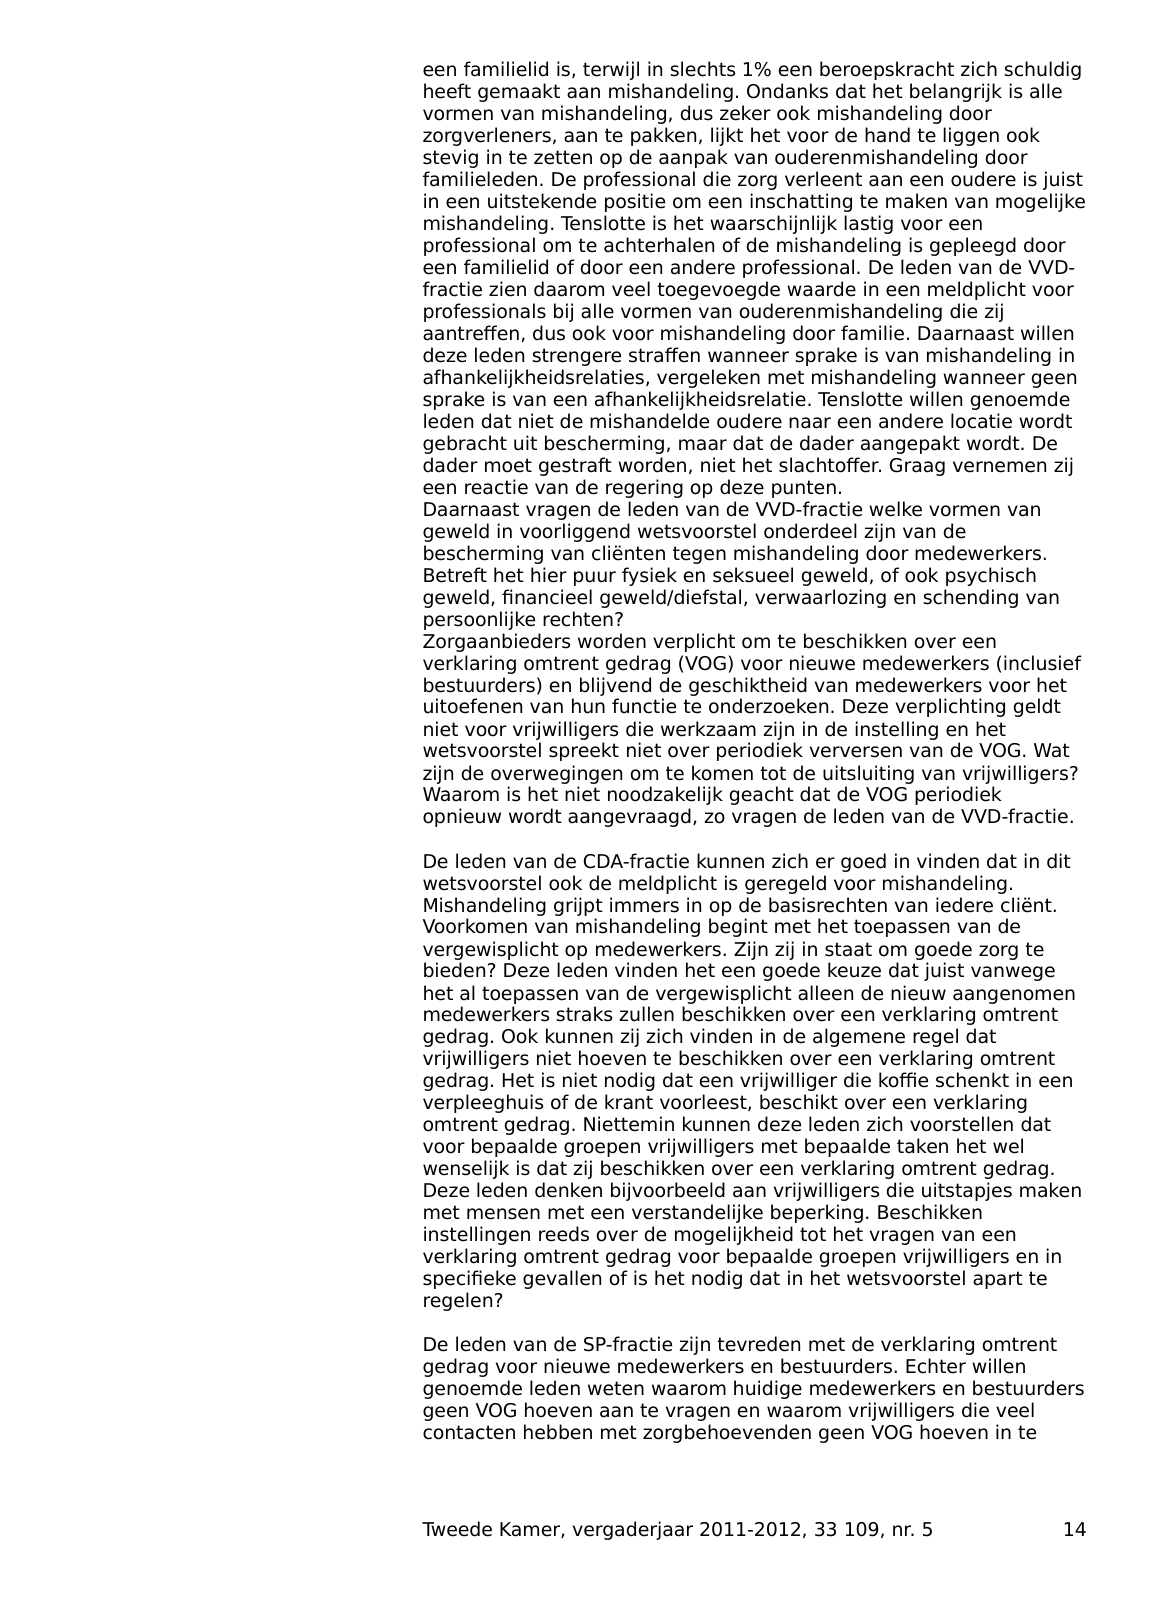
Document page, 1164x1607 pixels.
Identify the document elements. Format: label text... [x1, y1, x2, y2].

text De leden van de SP-fractie zijn tevreden met de verklaring omtrent gedrag voor nieuwe medewerkers en bestuurders. Echter willen genoemde leden weten waarom huidige medewerkers en bestuurders geen VOG hoeven aan te vragen en waarom vrijwilligers die veel contacten hebben met zorgbehoevenden geen VOG hoeven in te [422, 1334, 1087, 1444]
text De leden van de CDA-fractie kunnen zich er goed in vinden dat in dit wetsvoorstel ook de meldplicht is geregeld voor mishandeling. Mishandeling grijpt immers in op de basisrechten van iedere cliënt. Voorkomen van mishandeling begint met het toepassen van de vergewisplicht op medewerkers. Zijn zij in staat om goede zorg te bieden? Deze leden vinden het een goede keuze dat juist vanwege het al toepassen van de vergewisplicht alleen de nieuw aangenomen medewerkers straks zullen beschikken over een verklaring omtrent gedrag. Ook kunnen zij zich vinden in de algemene regel dat vrijwilligers niet hoeven te beschikken over een verklaring omtrent gedrag. Het is niet nodig dat een vrijwilliger die koffie schenkt in een verpleeghuis of de krant voorleest, beschikt over een verklaring omtrent gedrag. Niettemin kunnen deze leden zich voorstellen dat voor bepaalde groepen vrijwilligers met bepaalde taken het wel wenselijk is dat zij beschikken over een verklaring omtrent gedrag. Deze leden denken bijvoorbeeld aan vrijwilligers die uitstapjes maken met mensen met een verstandelijke beperking. Beschikken instellingen reeds over de mogelijkheid tot het vragen van een verklaring omtrent gedrag voor bepaalde groepen vrijwilligers en in specifieke gevallen of is het nodig dat in het wetsvoorstel apart te regelen? [422, 851, 1087, 1312]
text een familielid is, terwijl in slechts 1% een beroepskracht zich schuldig heeft gemaakt aan mishandeling. Ondanks dat het belangrijk is alle vormen van mishandeling, dus zeker ook mishandeling door zorgverleners, aan te pakken, lijkt het voor de hand te liggen ook stevig in te zetten op de aanpak van ouderenmishandeling door familieleden. De professional die zorg verleent aan een oudere is juist in een uitstekende positie om een inschatting te maken van mogelijke mishandeling. Tenslotte is het waarschijnlijk lastig voor een professional om te achterhalen of de mishandeling is gepleegd door een familielid of door een andere professional. De leden van de VVD-fractie zien daarom veel toegevoegde waarde in een meldplicht voor professionals bij alle vormen van ouderenmishandeling die zij aantreffen, dus ook voor mishandeling door familie. Daarnaast willen deze leden strengere straffen wanneer sprake is van mishandeling in afhankelijkheidsrelaties, vergeleken met mishandeling wanneer geen sprake is van een afhankelijkheidsrelatie. Tenslotte willen genoemde leden dat niet de mishandelde oudere naar een andere locatie wordt gebracht uit bescherming, maar dat de dader aangepakt wordt. De dader moet gestraft worden, niet het slachtoffer. Graag vernemen zij een reactie van de regering op deze punten. [422, 59, 1087, 499]
text Zorgaanbieders worden verplicht om te beschikken over een verklaring omtrent gedrag (VOG) voor nieuwe medewerkers (inclusief bestuurders) en blijvend de geschiktheid van medewerkers voor het uitoefenen van hun functie te onderzoeken. Deze verplichting geldt niet voor vrijwilligers die werkzaam zijn in de instelling en het wetsvoorstel spreekt niet over periodiek verversen van de VOG. Wat zijn de overwegingen om te komen tot de uitsluiting van vrijwilligers? Waarom is het niet noodzakelijk geacht dat de VOG periodiek opnieuw wordt aangevraagd, zo vragen de leden van de VVD-fractie. [422, 631, 1087, 828]
text Daarnaast vragen de leden van de VVD-fractie welke vormen van geweld in voorliggend wetsvoorstel onderdeel zijn van de bescherming van cliënten tegen mishandeling door medewerkers. Betreft het hier puur fysiek en seksueel geweld, of ook psychisch geweld, financieel geweld/diefstal, verwaarlozing en schending van persoonlijke rechten? [422, 499, 1087, 631]
